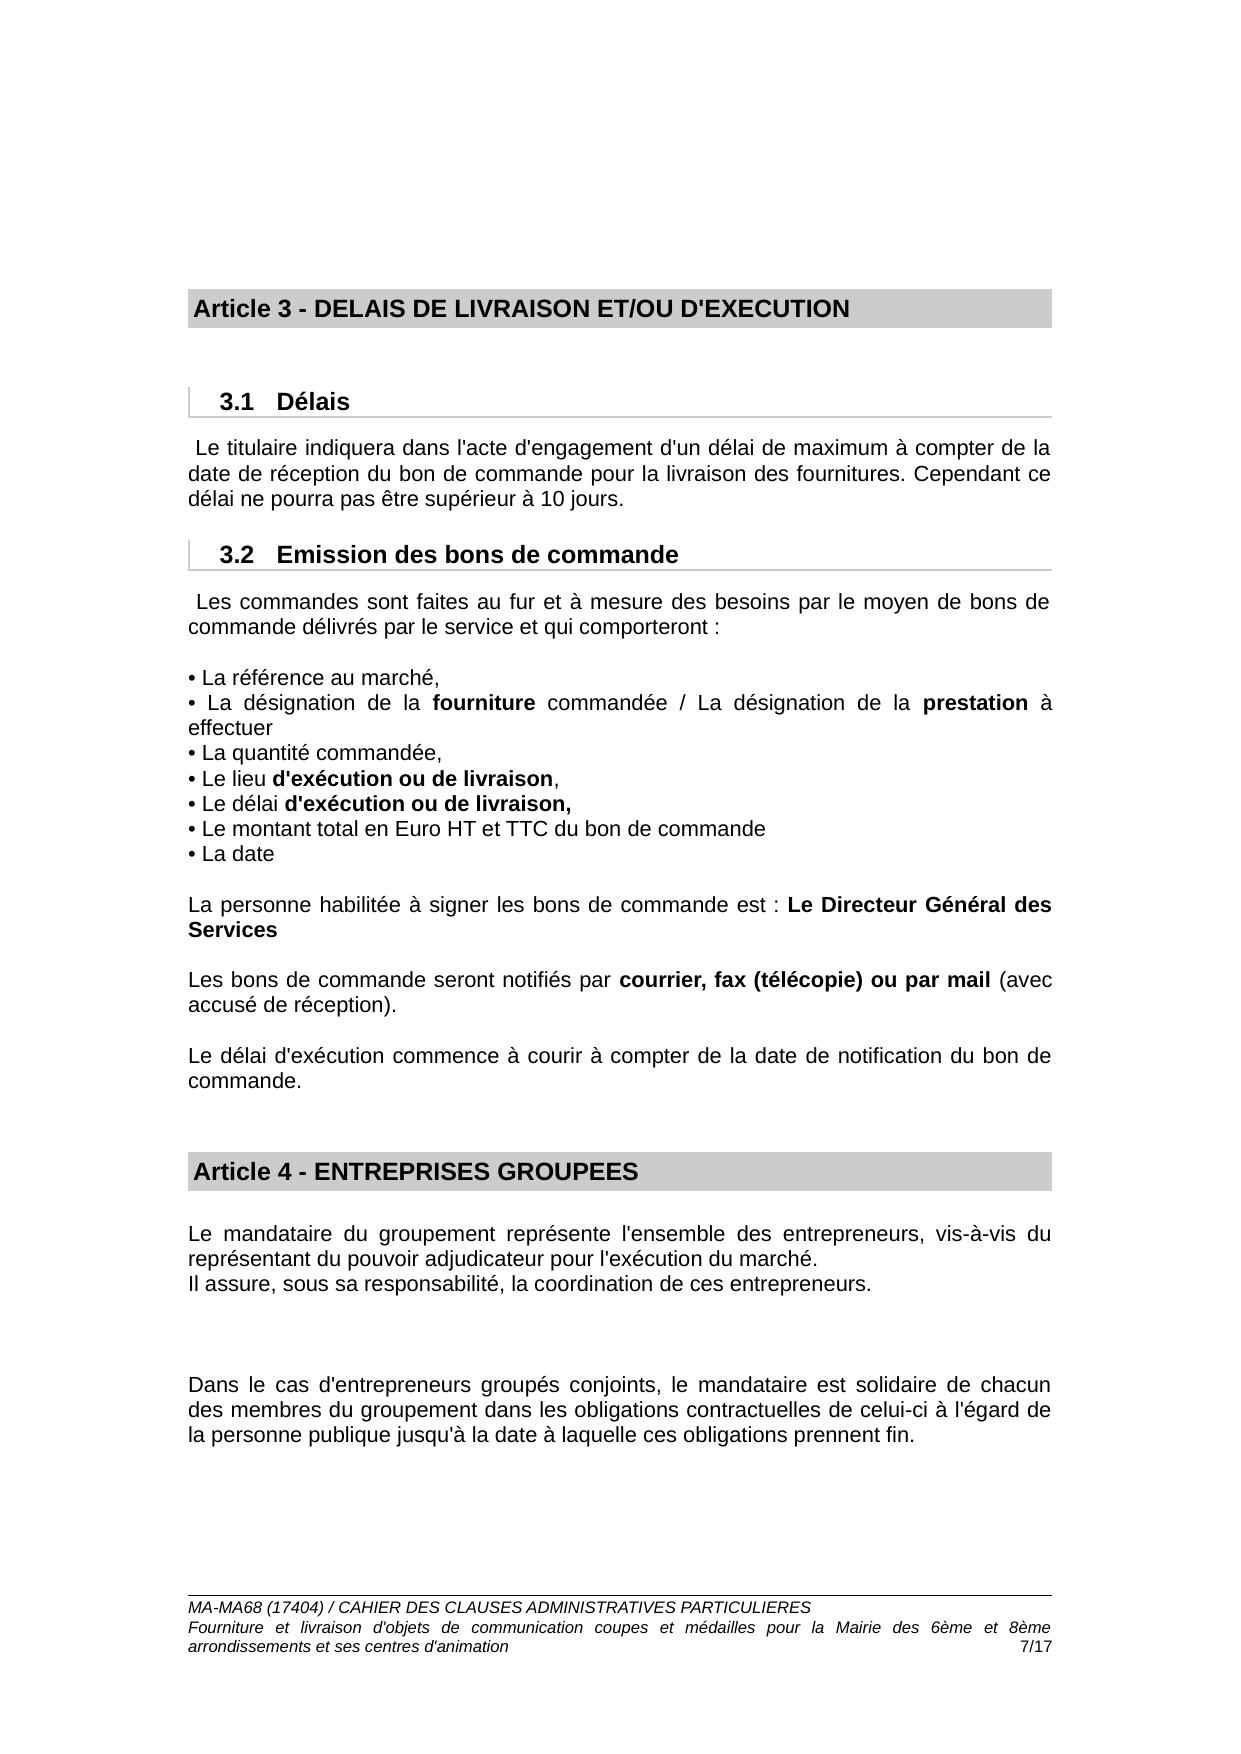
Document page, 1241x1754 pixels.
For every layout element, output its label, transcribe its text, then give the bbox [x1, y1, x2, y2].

text Les bons de commande seront notifiés par courrier, fax (télécopie) ou par mail (avec accusé de réception). [188, 967, 1052, 1017]
text Le titulaire indiquera dans l'acte d'engagement d'un délai de maximum à compter de la date de réception du bon de commande pour la livraison des fournitures. Cependant ce délai ne pourra pas être supérieur à 10 jours. [188, 435, 1052, 511]
text • Le délai d'exécution ou de livraison, [188, 791, 1052, 816]
text • Le montant total en Euro HT et TTC du bon de commande [188, 816, 1052, 841]
text • Le lieu d'exécution ou de livraison, [188, 765, 1052, 791]
text La personne habilitée à signer les bons de commande est : Le Directeur Général des Services [188, 891, 1052, 942]
text Les commandes sont faites au fur et à mesure des besoins par le moyen de bons de commande délivrés par le service et qui comporteront : [188, 589, 1052, 639]
text • La date [188, 841, 1052, 866]
text Dans le cas d'entrepreneurs groupés conjoints, le mandataire est solidaire de chacun des membres du groupement dans les obligations contractuelles de celui-ci à l'égard de la personne publique jusqu'à la date à laquelle ces obligations prennent fin. [188, 1372, 1052, 1447]
text • La référence au marché, [188, 664, 1052, 690]
subtitle Délais [190, 387, 1052, 416]
subtitle DELAIS DE LIVRAISON ET/OU D'EXECUTION [190, 291, 1050, 326]
text • La désignation de la fourniture commandée / La désignation de la prestation à effectuer [188, 690, 1052, 740]
text Il assure, sous sa responsabilité, la coordination de ces entrepreneurs. [188, 1271, 1052, 1296]
text Le mandataire du groupement représente l'ensemble des entrepreneurs, vis-à-vis du représentant du pouvoir adjudicateur pour l'exécution du marché. [188, 1221, 1052, 1271]
text • La quantité commandée, [188, 740, 1052, 765]
text Le délai d'exécution commence à courir à compter de la date de notification du bon de commande. [188, 1043, 1052, 1093]
subtitle ENTREPRISES GROUPEES [190, 1155, 1050, 1189]
subtitle Emission des bons de commande [190, 540, 1052, 569]
